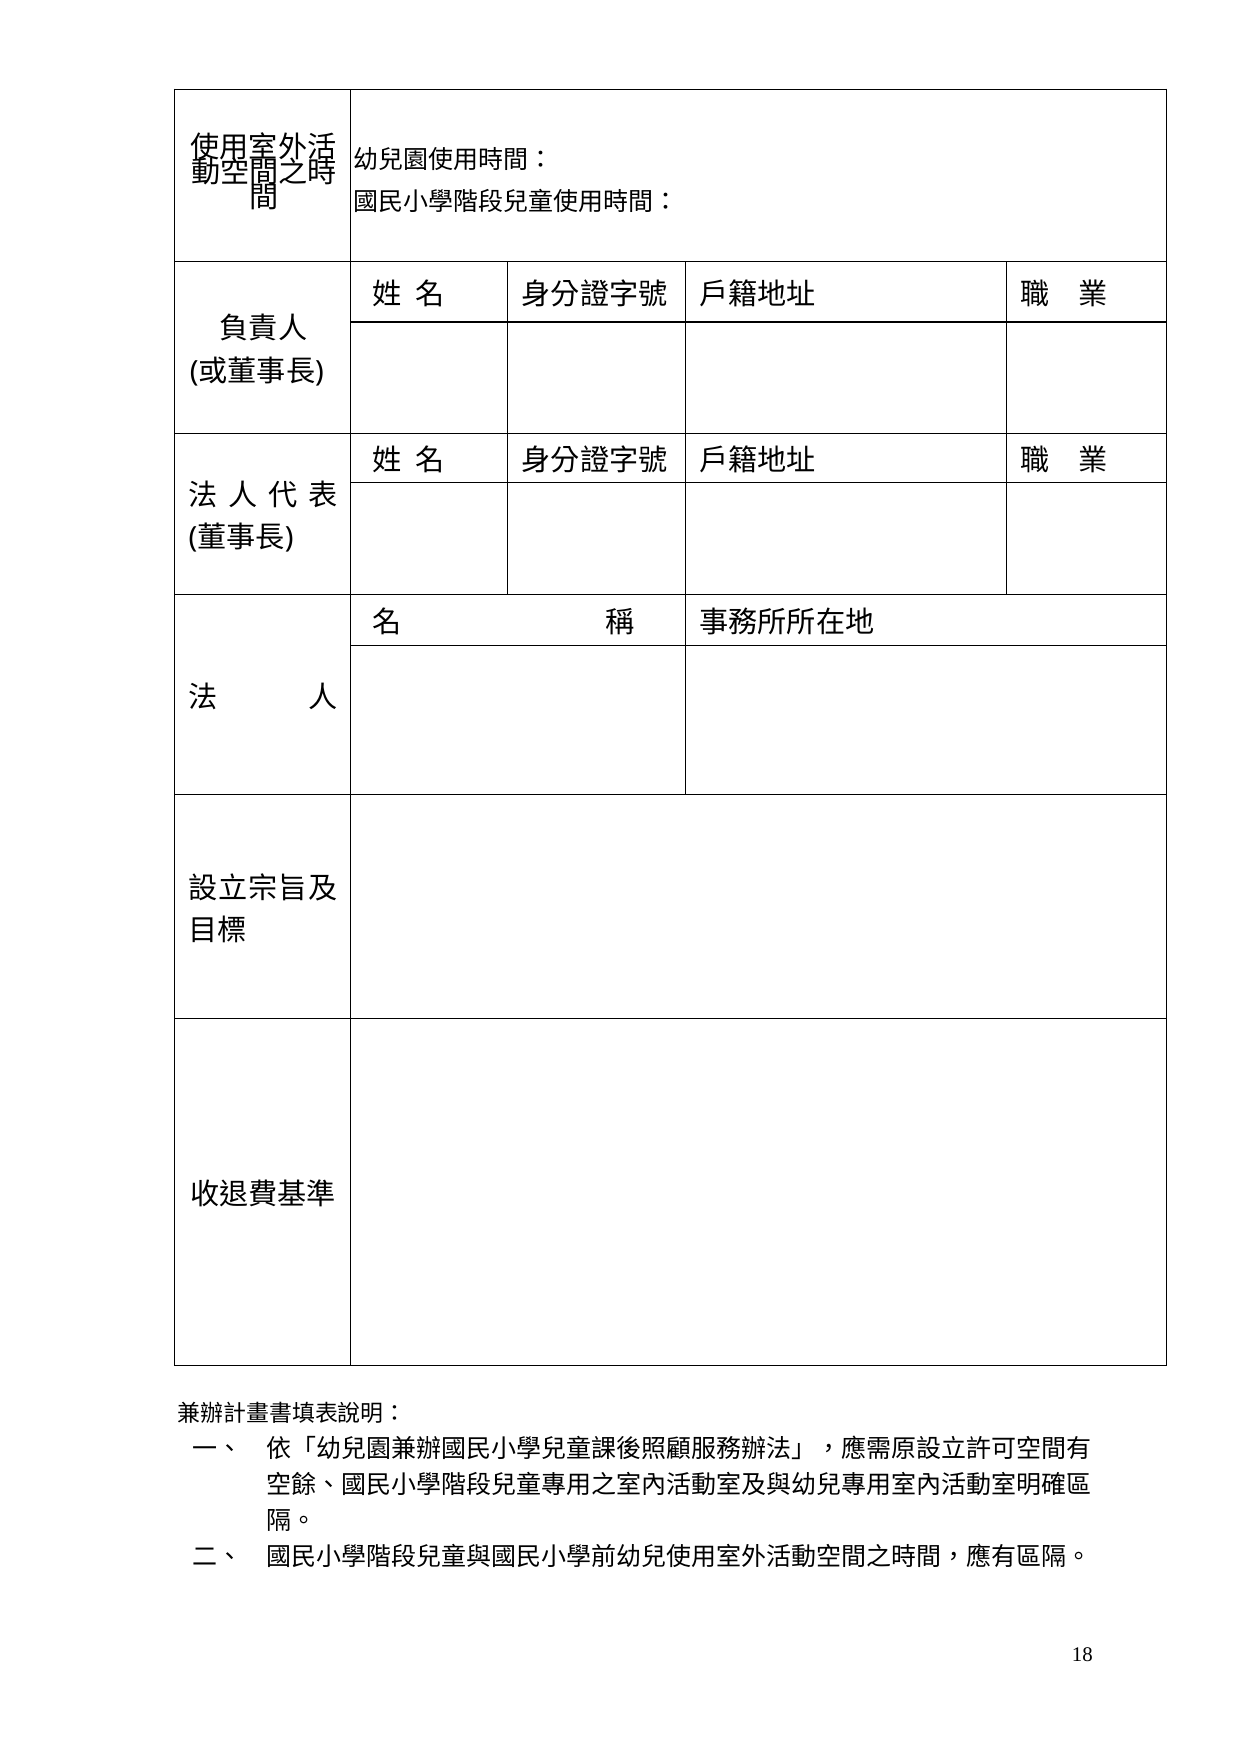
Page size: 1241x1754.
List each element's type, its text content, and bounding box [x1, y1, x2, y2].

table_cell [1007, 323, 1166, 433]
table_cell [508, 323, 685, 433]
table_cell [686, 483, 1006, 594]
table_cell 姓 名 [351, 434, 507, 482]
table_cell 負責人 (或董事長) [175, 262, 350, 433]
table_cell [508, 483, 685, 594]
text 兼辦計畫書填表說明： [177, 1395, 1092, 1428]
table_cell [351, 646, 685, 794]
table_cell 名 稱 [351, 595, 685, 645]
table_cell 法人代表(董事長) [175, 434, 350, 594]
list 國民小學階段兒童與國民小學前幼兒使用室外活動空間之時間，應有區隔。 [192, 1537, 1092, 1573]
table_cell [351, 795, 1166, 1018]
table_cell 法人 [175, 595, 350, 794]
table_cell 幼兒園使用時間： 國民小學階段兒童使用時間： [351, 90, 1166, 261]
list 依「幼兒園兼辦國民小學兒童課後照顧服務辦法」，應需原設立許可空間有空餘、國民小學階段兒童專用之室內活動室及與幼兒專用室內活動室明確區隔。 [192, 1428, 1092, 1537]
table_cell [1007, 483, 1166, 594]
table_cell 戶籍地址 [686, 434, 1006, 482]
table_cell 姓 名 [351, 262, 507, 321]
table_cell 身分證字號 [508, 262, 685, 321]
table_cell 使用室外活動空間之時間 [175, 90, 350, 261]
table_cell 事務所所在地 [686, 595, 1166, 645]
table_cell 設立宗旨及目標 [175, 795, 350, 1018]
table_cell 職 業 [1007, 434, 1166, 482]
table_cell [686, 323, 1006, 433]
table_cell [351, 323, 507, 433]
table_cell 身分證字號 [508, 434, 685, 482]
table_cell [351, 1019, 1166, 1365]
table_cell 收退費基準 [175, 1019, 350, 1365]
table_cell 職 業 [1007, 262, 1166, 321]
table_cell [686, 646, 1166, 794]
table_cell 戶籍地址 [686, 262, 1006, 321]
table_cell [351, 483, 507, 594]
